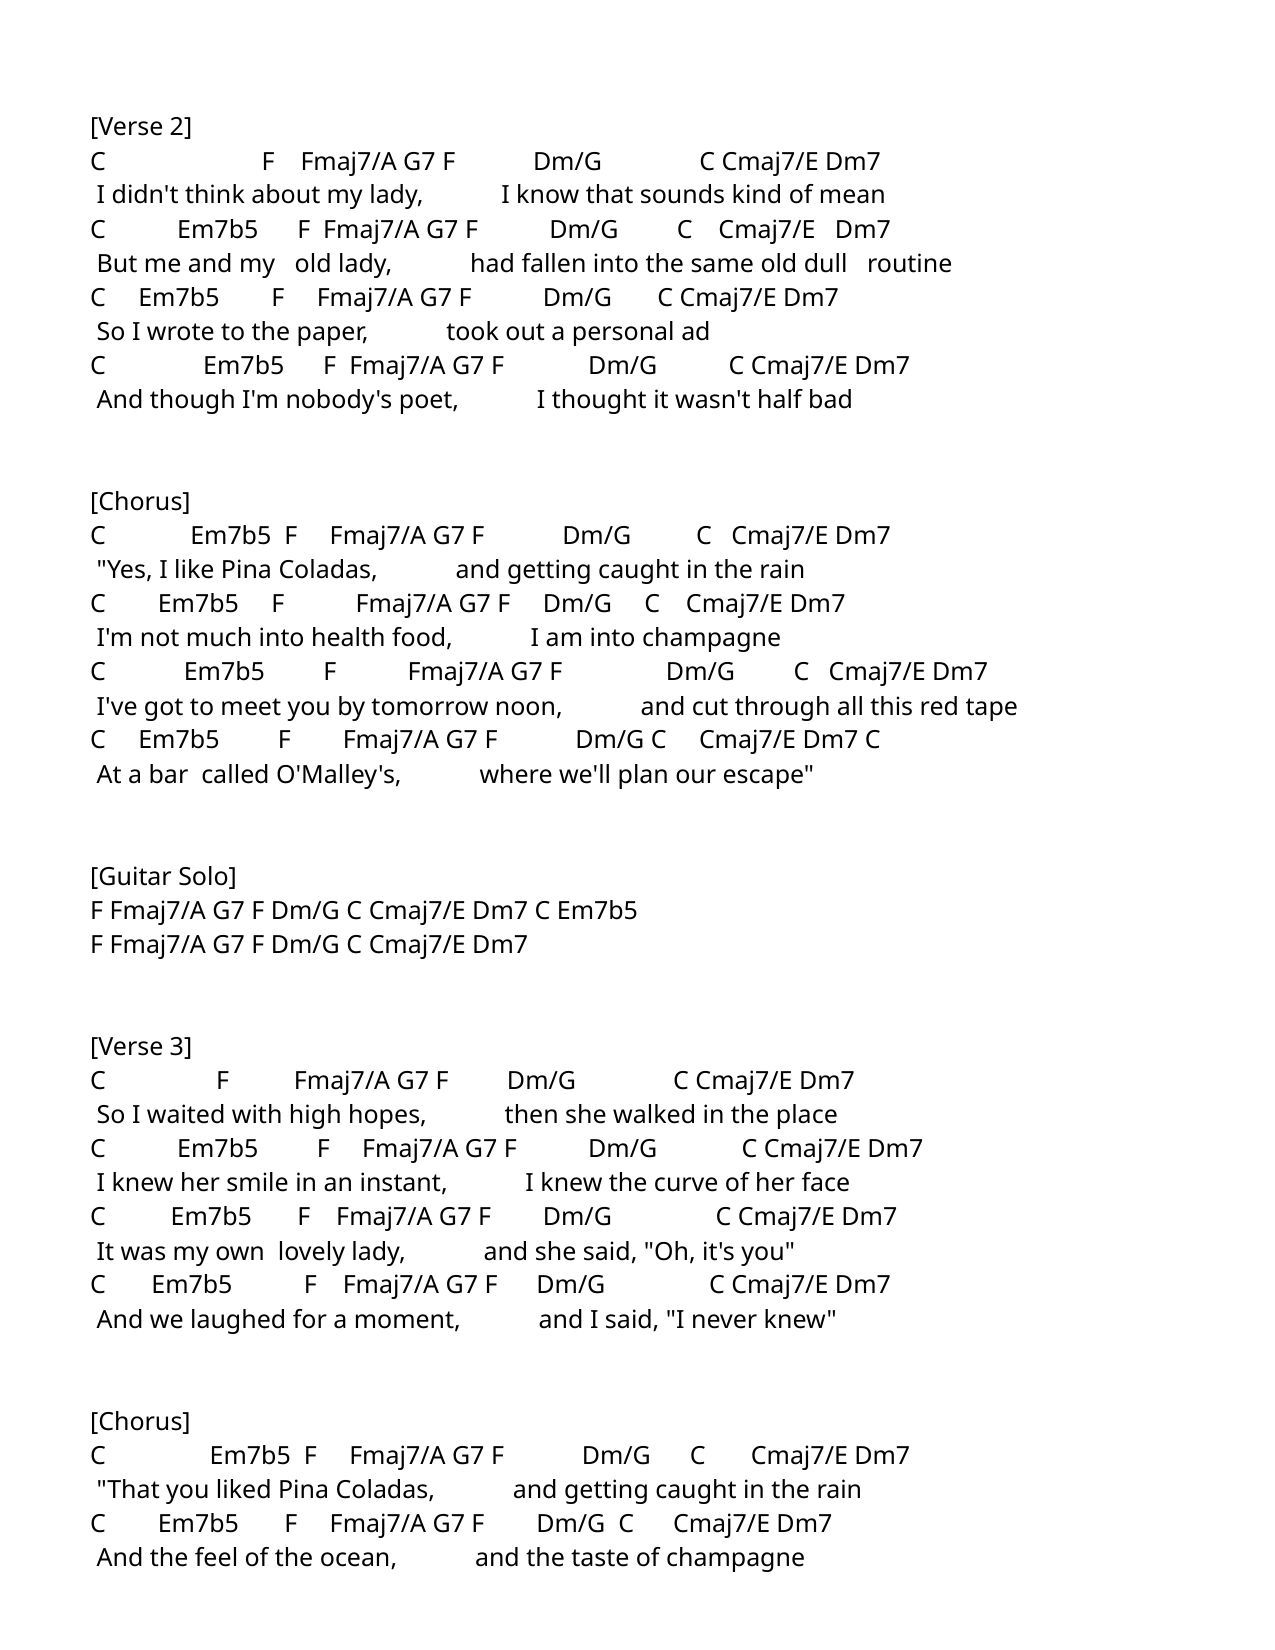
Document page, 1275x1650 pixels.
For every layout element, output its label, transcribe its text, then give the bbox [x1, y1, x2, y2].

text I'm not much into health food, I am into champagne [90, 620, 1185, 654]
text C Em7b5 F Fmaj7/A G7 F Dm/G C Cmaj7/E Dm7 [90, 518, 1185, 552]
text "That you liked Pina Coladas, and getting caught in the rain [90, 1472, 1185, 1506]
text C Em7b5 F Fmaj7/A G7 F Dm/G C Cmaj7/E Dm7 [90, 211, 1185, 245]
text C Em7b5 F Fmaj7/A G7 F Dm/G C Cmaj7/E Dm7 [90, 1131, 1185, 1165]
text And though I'm nobody's poet, I thought it wasn't half bad [90, 382, 1185, 416]
text So I waited with high hopes, then she walked in the place [90, 1097, 1185, 1131]
text C Em7b5 F Fmaj7/A G7 F Dm/G C Cmaj7/E Dm7 [90, 347, 1185, 382]
text C Em7b5 F Fmaj7/A G7 F Dm/G C Cmaj7/E Dm7 [90, 1199, 1185, 1233]
text I knew her smile in an instant, I knew the curve of her face [90, 1165, 1185, 1199]
text C Em7b5 F Fmaj7/A G7 F Dm/G C Cmaj7/E Dm7 [90, 654, 1185, 688]
text [Guitar Solo] [90, 858, 1185, 892]
text C F Fmaj7/A G7 F Dm/G C Cmaj7/E Dm7 [90, 143, 1185, 177]
text And the feel of the ocean, and the taste of champagne [90, 1540, 1185, 1574]
text It was my own lovely lady, and she said, "Oh, it's you" [90, 1233, 1185, 1267]
text [Verse 2] [90, 109, 1185, 143]
text I didn't think about my lady, I know that sounds kind of mean [90, 177, 1185, 211]
text "Yes, I like Pina Coladas, and getting caught in the rain [90, 552, 1185, 586]
text [Chorus] [90, 1403, 1185, 1437]
text So I wrote to the paper, took out a personal ad [90, 313, 1185, 347]
text F Fmaj7/A G7 F Dm/G C Cmaj7/E Dm7 [90, 927, 1185, 961]
text I've got to meet you by tomorrow noon, and cut through all this red tape [90, 688, 1185, 722]
text And we laughed for a moment, and I said, "I never knew" [90, 1301, 1185, 1335]
text C Em7b5 F Fmaj7/A G7 F Dm/G C Cmaj7/E Dm7 [90, 1437, 1185, 1472]
text But me and my old lady, had fallen into the same old dull routine [90, 245, 1185, 279]
text [Verse 3] [90, 1029, 1185, 1063]
text At a bar called O'Malley's, where we'll plan our escape" [90, 756, 1185, 790]
text F Fmaj7/A G7 F Dm/G C Cmaj7/E Dm7 C Em7b5 [90, 892, 1185, 927]
text C F Fmaj7/A G7 F Dm/G C Cmaj7/E Dm7 [90, 1063, 1185, 1097]
text [Chorus] [90, 484, 1185, 518]
text C Em7b5 F Fmaj7/A G7 F Dm/G C Cmaj7/E Dm7 [90, 586, 1185, 620]
text C Em7b5 F Fmaj7/A G7 F Dm/G C Cmaj7/E Dm7 C [90, 722, 1185, 756]
text C Em7b5 F Fmaj7/A G7 F Dm/G C Cmaj7/E Dm7 [90, 279, 1185, 313]
text C Em7b5 F Fmaj7/A G7 F Dm/G C Cmaj7/E Dm7 [90, 1267, 1185, 1301]
text C Em7b5 F Fmaj7/A G7 F Dm/G C Cmaj7/E Dm7 [90, 1506, 1185, 1540]
